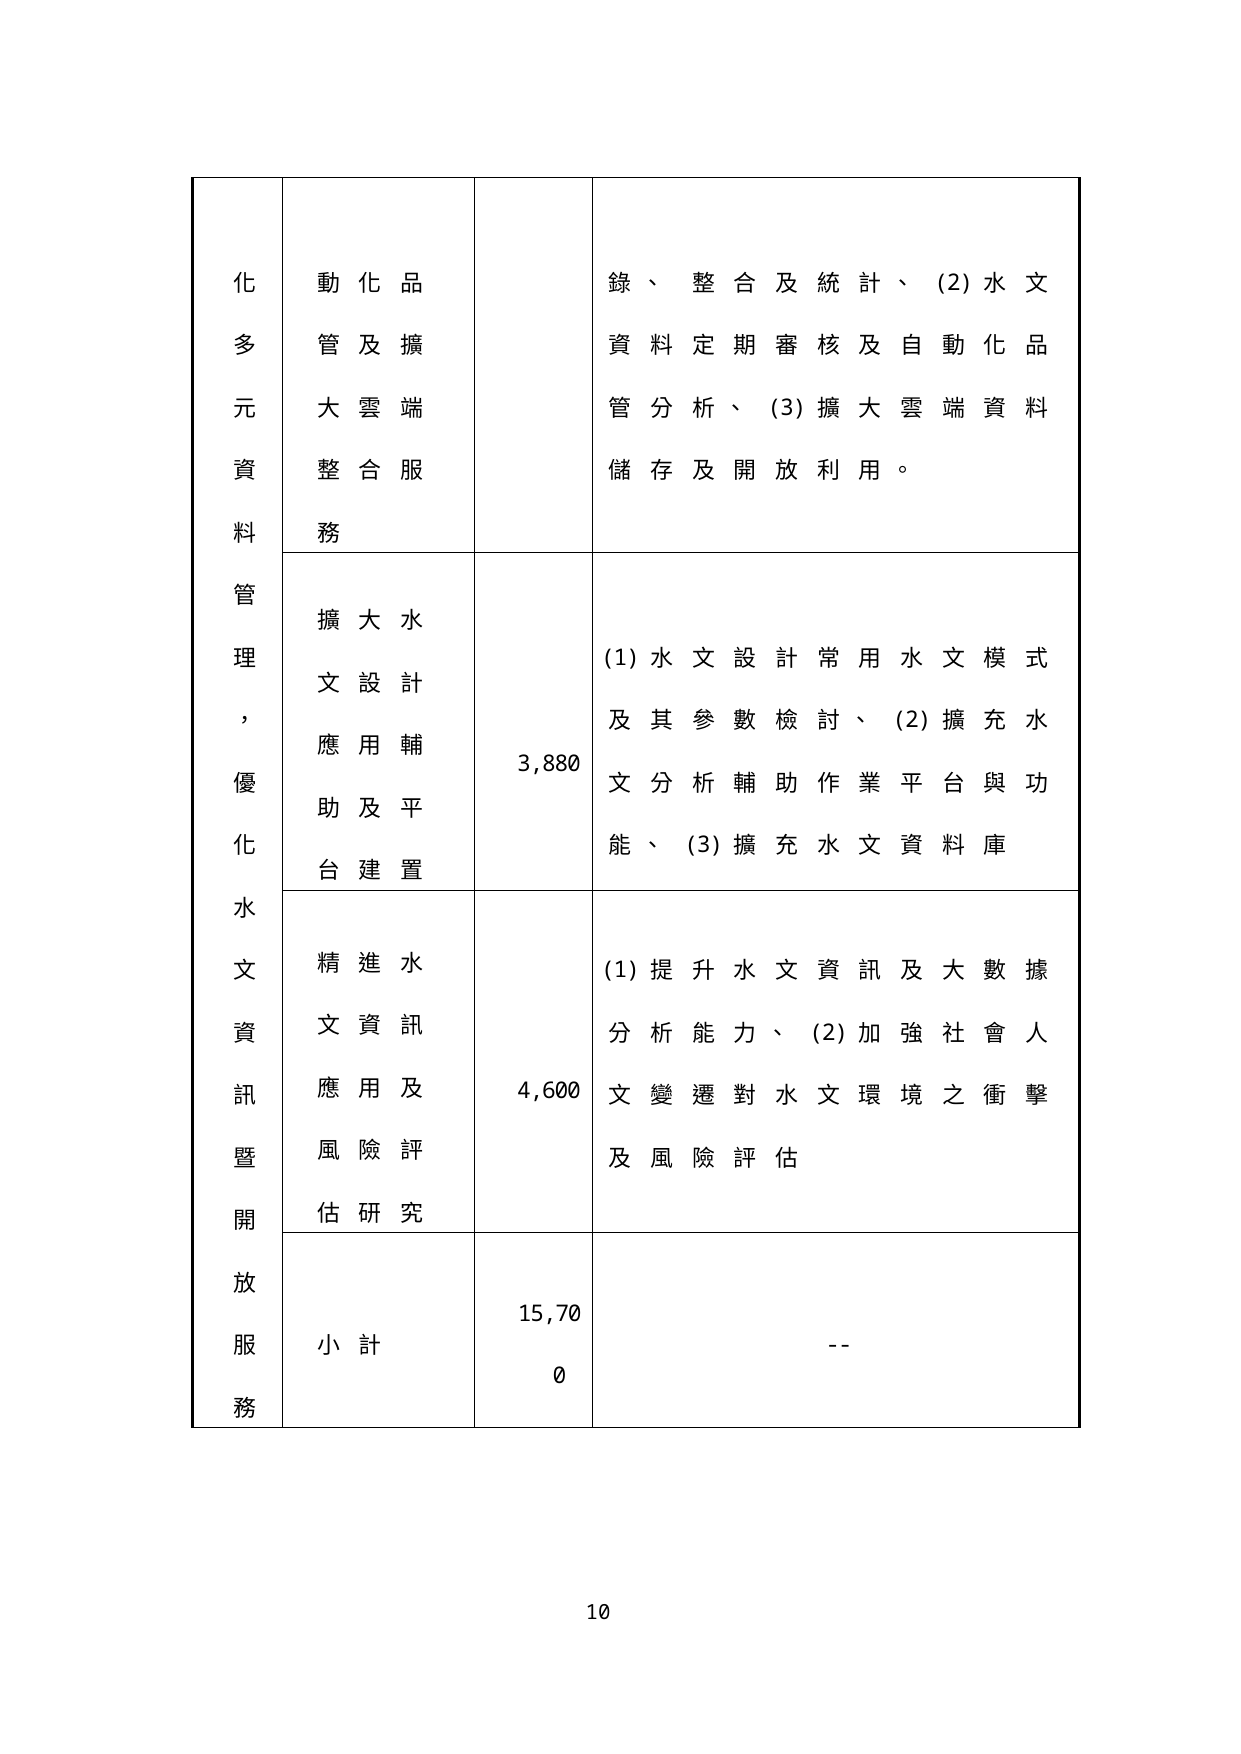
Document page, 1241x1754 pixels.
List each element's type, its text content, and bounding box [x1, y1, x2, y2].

table_cell 錄、整合及統計、(2)水文資料定期審核及自動化品管分析、(3)擴大雲端資料儲存及開放利用。 [593, 178, 1078, 552]
table_cell 15,700 [475, 1233, 592, 1427]
table_cell (1)提升水文資訊及大數據分析能力、(2)加強社會人文變遷對水文環境之衝擊及風險評估 [593, 891, 1078, 1232]
table_cell 3,880 [475, 553, 592, 889]
table_cell 精進水文資訊應用及風險評估研究 [283, 891, 474, 1232]
table_cell 4,600 [475, 891, 592, 1232]
table_cell 擴大水文設計應用輔助及平台建置 [283, 553, 474, 889]
table_cell 小計 [283, 1233, 474, 1427]
table_cell -- [593, 1233, 1078, 1427]
table_cell 動化品管及擴大雲端整合服務 [283, 178, 474, 552]
table_cell (1)水文設計常用水文模式及其參數檢討、(2)擴充水文分析輔助作業平台與功能、(3)擴充水文資料庫 [593, 553, 1078, 889]
table_cell 化多元資料管理，優化水文資訊暨開放服務 [194, 178, 282, 1427]
table_cell [475, 178, 592, 552]
